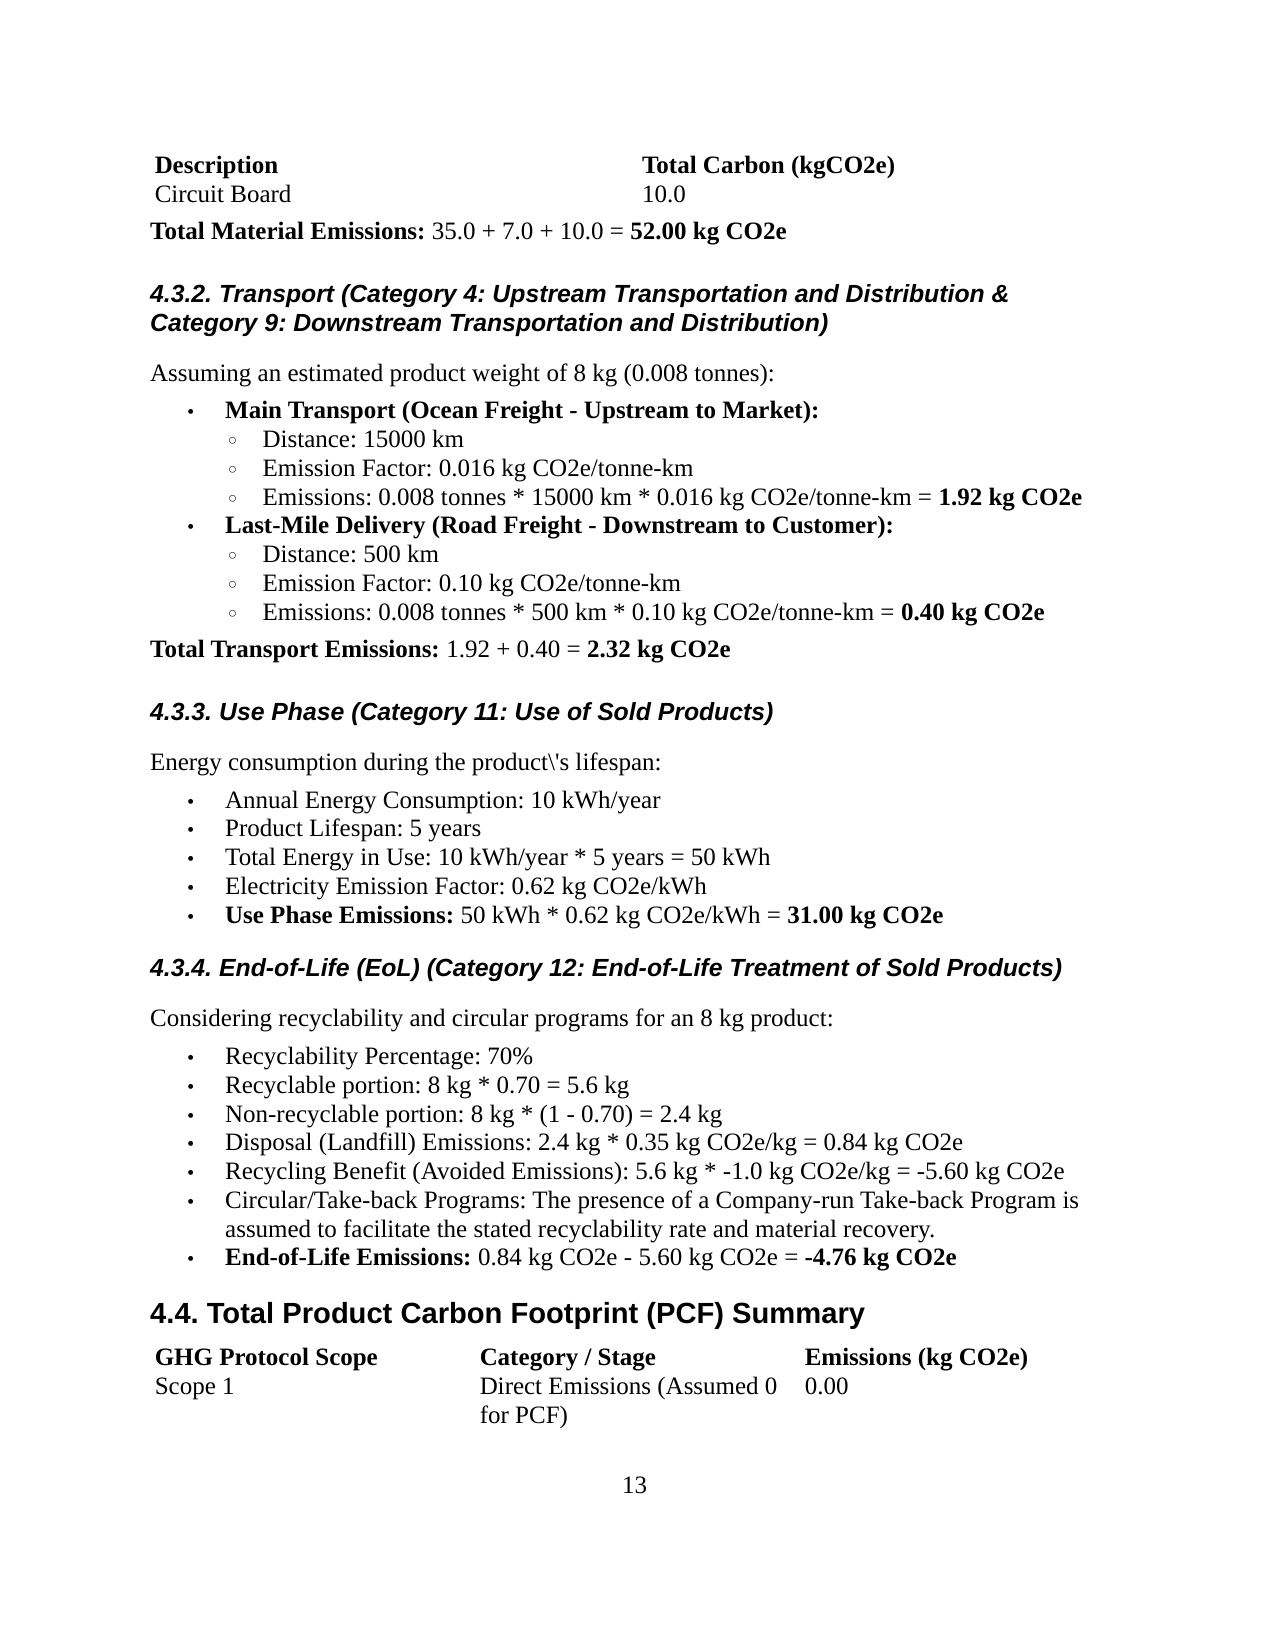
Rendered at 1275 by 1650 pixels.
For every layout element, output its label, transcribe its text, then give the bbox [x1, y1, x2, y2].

subtitle 4.3.3. Use Phase (Category 11: Use of Sold Products) [150, 697, 1125, 726]
list Distance: 15000 km [225, 424, 1125, 453]
list Non-recyclable portion: 8 kg * (1 - 0.70) = 2.4 kg [187, 1099, 1125, 1127]
table_header Description [150, 150, 637, 179]
list Annual Energy Consumption: 10 kWh/year [187, 785, 1125, 813]
text Total Transport Emissions: 1.92 + 0.40 = 2.32 kg CO2e [150, 634, 1125, 663]
table_cell 10.0 [638, 179, 1125, 207]
list Recyclable portion: 8 kg * 0.70 = 5.6 kg [187, 1070, 1125, 1099]
text Total Material Emissions: 35.0 + 7.0 + 10.0 = 52.00 kg CO2e [150, 216, 1125, 245]
list Distance: 500 km [225, 539, 1125, 568]
list Disposal (Landfill) Emissions: 2.4 kg * 0.35 kg CO2e/kg = 0.84 kg CO2e [187, 1127, 1125, 1156]
list Total Energy in Use: 10 kWh/year * 5 years = 50 kWh [187, 842, 1125, 871]
list Emissions: 0.008 tonnes * 500 km * 0.10 kg CO2e/tonne-km = 0.40 kg CO2e [225, 597, 1125, 625]
text Assuming an estimated product weight of 8 kg (0.008 tonnes): [150, 358, 1125, 386]
list Product Lifespan: 5 years [187, 813, 1125, 842]
list Emissions: 0.008 tonnes * 15000 km * 0.016 kg CO2e/tonne-km = 1.92 kg CO2e [225, 482, 1125, 510]
subtitle 4.3.4. End-of-Life (EoL) (Category 12: End-of-Life Treatment of Sold Products) [150, 953, 1125, 982]
table_cell 0.00 [800, 1371, 1125, 1428]
table_header Category / Stage [475, 1342, 800, 1371]
list Circular/Take-back Programs: The presence of a Company-run Take-back Program is assumed to facilitate the stated recyclability rate and material recovery. [187, 1185, 1125, 1242]
table_cell Circuit Board [150, 179, 637, 207]
list Electricity Emission Factor: 0.62 kg CO2e/kWh [187, 871, 1125, 900]
list Recycling Benefit (Avoided Emissions): 5.6 kg * -1.0 kg CO2e/kg = -5.60 kg CO2e [187, 1156, 1125, 1185]
subtitle 4.4. Total Product Carbon Footprint (PCF) Summary [150, 1296, 1125, 1330]
list Last-Mile Delivery (Road Freight - Downstream to Customer): [187, 510, 1125, 539]
table_header Total Carbon (kgCO2e) [638, 150, 1125, 179]
text Energy consumption during the product\'s lifespan: [150, 747, 1125, 776]
list Recyclability Percentage: 70% [187, 1041, 1125, 1070]
list Emission Factor: 0.10 kg CO2e/tonne-km [225, 568, 1125, 597]
list Emission Factor: 0.016 kg CO2e/tonne-km [225, 453, 1125, 482]
list Main Transport (Ocean Freight - Upstream to Market): [187, 395, 1125, 424]
list End-of-Life Emissions: 0.84 kg CO2e - 5.60 kg CO2e = -4.76 kg CO2e [187, 1242, 1125, 1271]
text Considering recyclability and circular programs for an 8 kg product: [150, 1003, 1125, 1032]
list Use Phase Emissions: 50 kWh * 0.62 kg CO2e/kWh = 31.00 kg CO2e [187, 900, 1125, 928]
subtitle 4.3.2. Transport (Category 4: Upstream Transportation and Distribution & Category 9: Downstream Transportation and Distribution) [150, 279, 1125, 336]
table_header Emissions (kg CO2e) [800, 1342, 1125, 1371]
table_header GHG Protocol Scope [150, 1342, 475, 1371]
table_cell Scope 1 [150, 1371, 475, 1428]
table_cell Direct Emissions (Assumed 0 for PCF) [475, 1371, 800, 1428]
